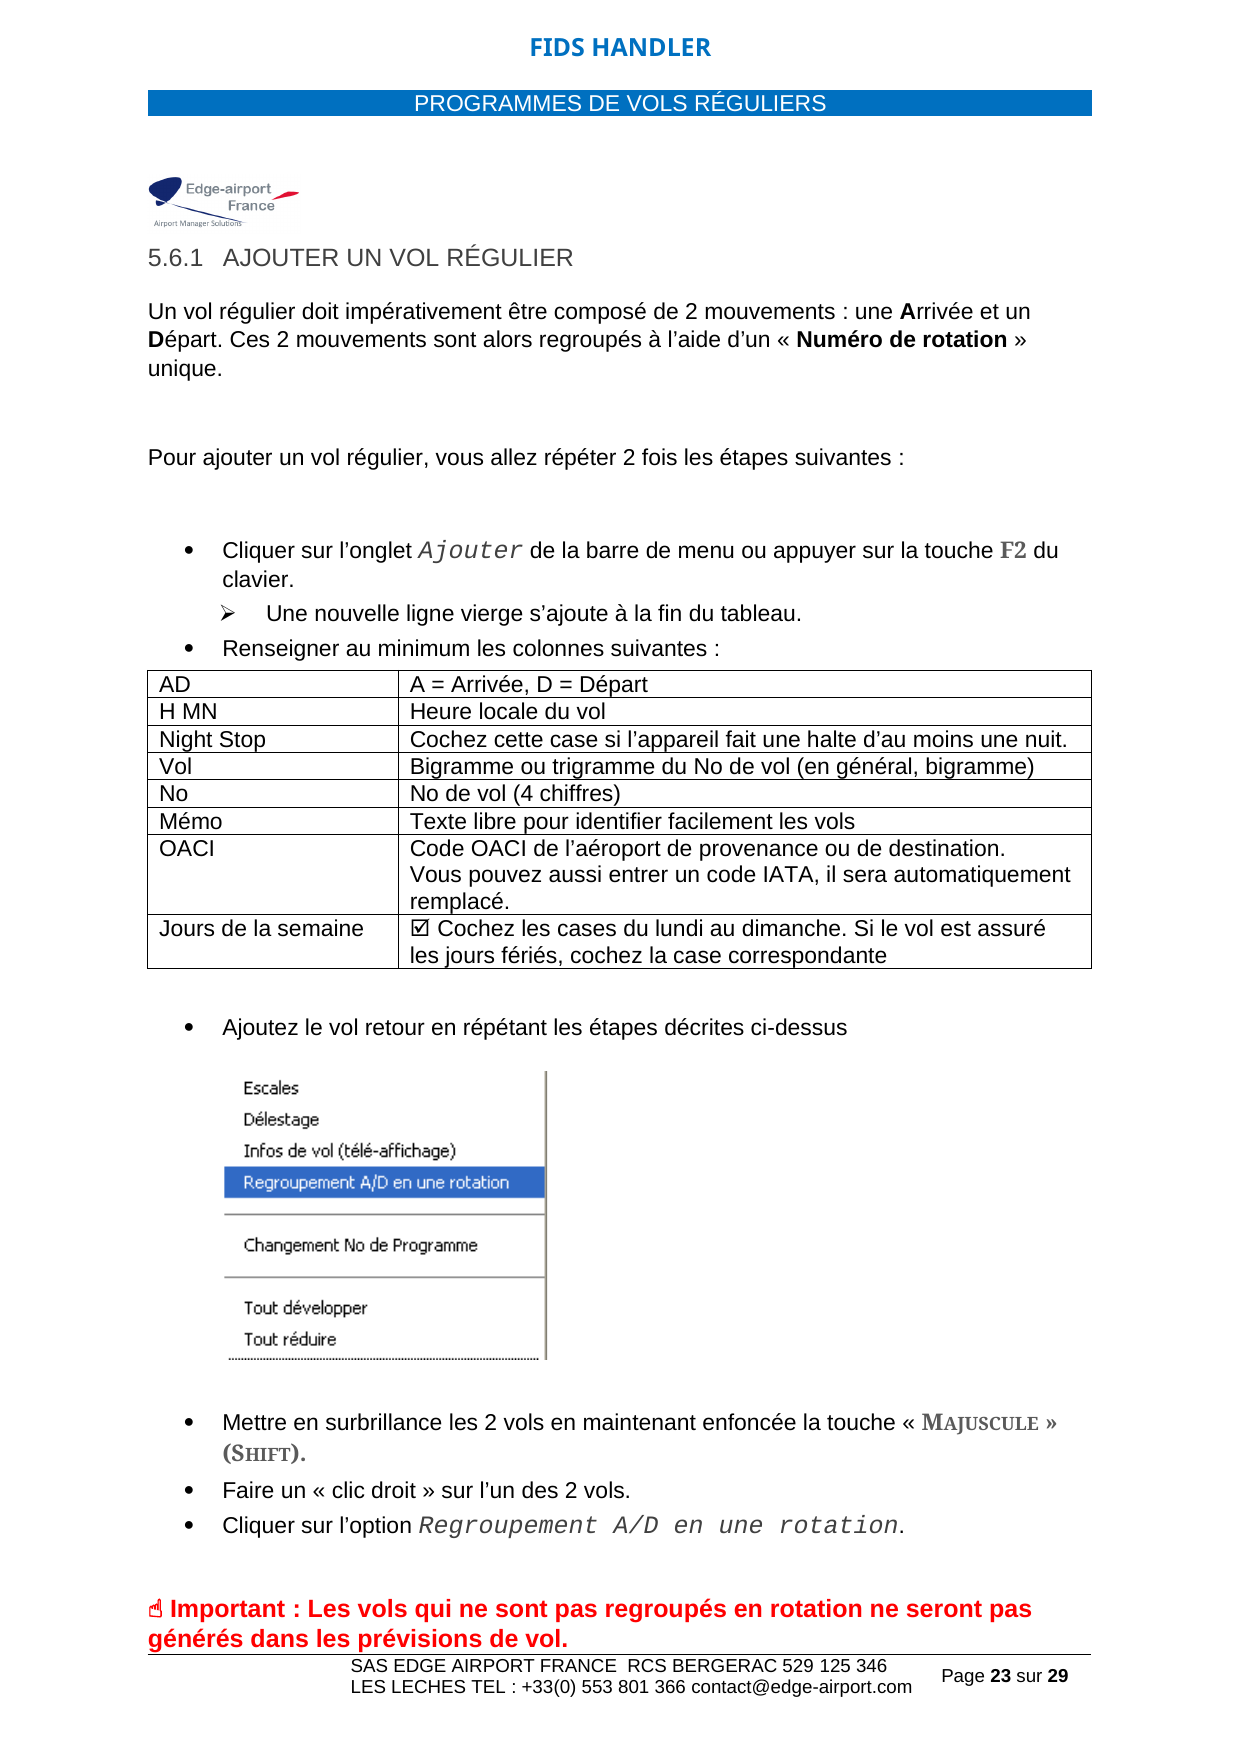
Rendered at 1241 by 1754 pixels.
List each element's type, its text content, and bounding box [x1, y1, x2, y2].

table_header A = Arrivée, D = Départ [399, 671, 1091, 697]
list Mettre en surbrillance les 2 vols en maintenant enfoncée la touche « Majuscule » (Shift). [185, 1406, 1092, 1468]
list Ajoutez le vol retour en répétant les étapes décrites ci-dessus [185, 1014, 1092, 1040]
list Cliquer sur l’option Regroupement A/D en une rotation. [185, 1512, 1092, 1541]
table_cell Heure locale du vol [399, 698, 1091, 724]
table_cell  Cochez les cases du lundi au dimanche. Si le vol est assuré les jours fériés, cochez la case correspondante [399, 915, 1091, 968]
table_cell Code OACI de l’aéroport de provenance ou de destination. Vous pouvez aussi entrer un code IATA, il sera automatiquement remplacé. [399, 835, 1091, 914]
list Faire un « clic droit » sur l’un des 2 vols. [185, 1477, 1092, 1503]
table_cell Night Stop [148, 726, 398, 752]
table_cell Vol [148, 753, 398, 779]
table_cell H MN [148, 698, 398, 724]
text  Important : Les vols qui ne sont pas regroupés en rotation ne seront pas générés dans les prévisions de vol. [148, 1594, 1092, 1653]
text Pour ajouter un vol régulier, vous allez répéter 2 fois les étapes suivantes : [148, 444, 1092, 470]
table_cell No de vol (4 chiffres) [399, 780, 1091, 807]
subtitle Ajouter un vol régulier [148, 242, 1092, 271]
list Une nouvelle ligne vierge s’ajoute à la fin du tableau. [218, 600, 1092, 627]
text Un vol régulier doit impérativement être composé de 2 mouvements : une Arrivée et un Départ. Ces 2 mouvements sont alors regroupés à l’aide d’un « Numéro de rotation » unique. [148, 298, 1092, 381]
list Cliquer sur l’onglet Ajouter de la barre de menu ou appuyer sur la touche F2 du clavier. [185, 534, 1092, 592]
table_header AD [148, 671, 398, 697]
table_cell OACI [148, 835, 398, 914]
table_cell Texte libre pour identifier facilement les vols [399, 808, 1091, 834]
table_cell Jours de la semaine [148, 915, 398, 968]
table_cell Mémo [148, 808, 398, 834]
table_cell Bigramme ou trigramme du No de vol (en général, bigramme) [399, 753, 1091, 779]
table_cell No [148, 780, 398, 807]
table_cell Cochez cette case si l’appareil fait une halte d’au moins une nuit. [399, 726, 1091, 752]
list Renseigner au minimum les colonnes suivantes : [185, 635, 1092, 661]
